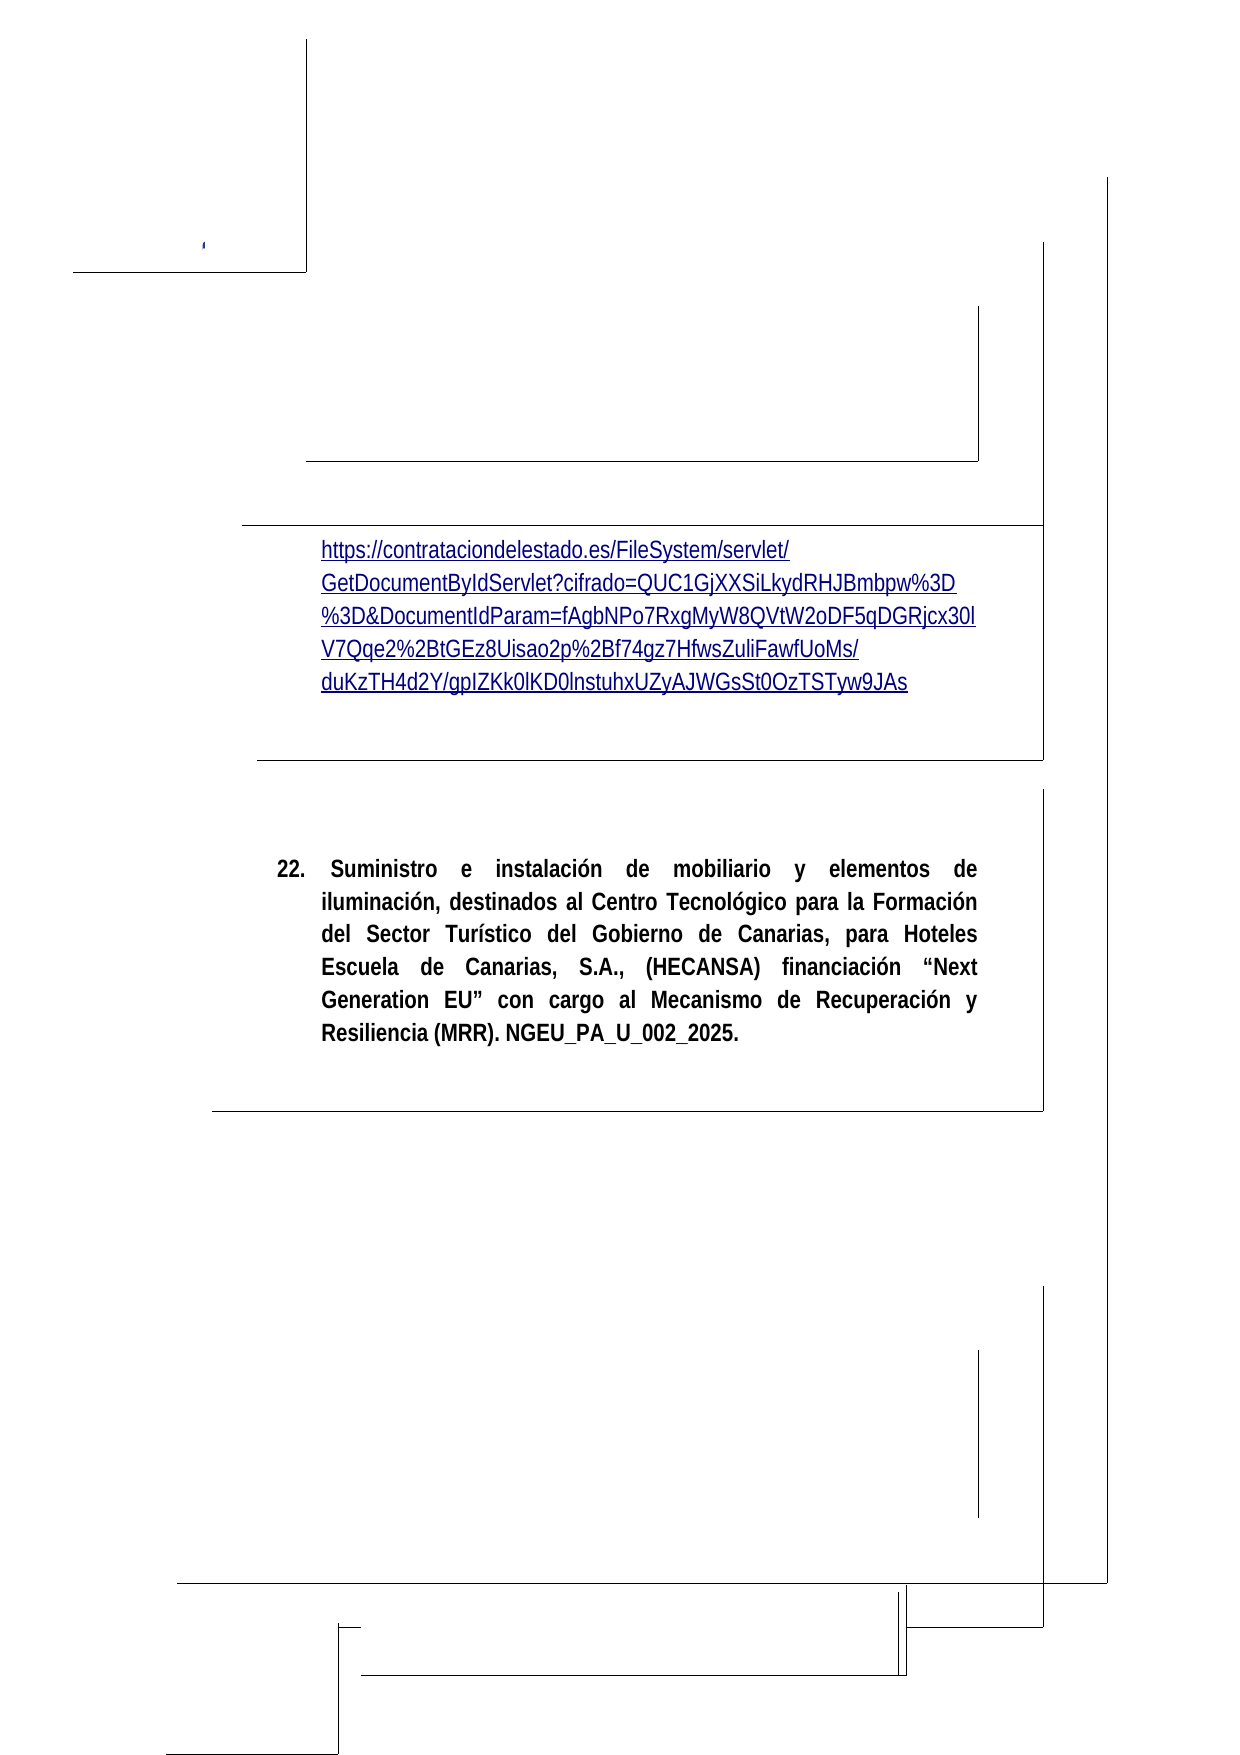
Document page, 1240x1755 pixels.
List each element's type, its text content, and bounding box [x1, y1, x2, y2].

list Suministro e instalación de mobiliario y elementos de iluminación, destinados al Centro Tecnológico para la Formación del Sector Turístico del Gobierno de Canarias, para Hoteles Escuela de Canarias, S.A., (HECANSA) financiación “Next Generation EU” con cargo al Mecanismo de Recuperación y Resiliencia (MRR). NGEU_PA_U_002_2025. [212, 789, 1043, 1111]
list https://contrataciondelestado.es/FileSystem/servlet/GetDocumentByIdServlet?cifrado=QUC1GjXXSiLkydRHJBmbpw%3D%3D&DocumentIdParam=fAgbNPo7RxgMyW8QVtW2oDF5qDGRjcx30lV7Qqe2%2BtGEz8Uisao2p%2Bf74gz7HfwsZuliFawfUoMs/duKzTH4d2Y/gpIZKk0lKD0lnstuhxUZyAJWGsSt0OzTSTyw9JAs [257, 470, 1043, 760]
